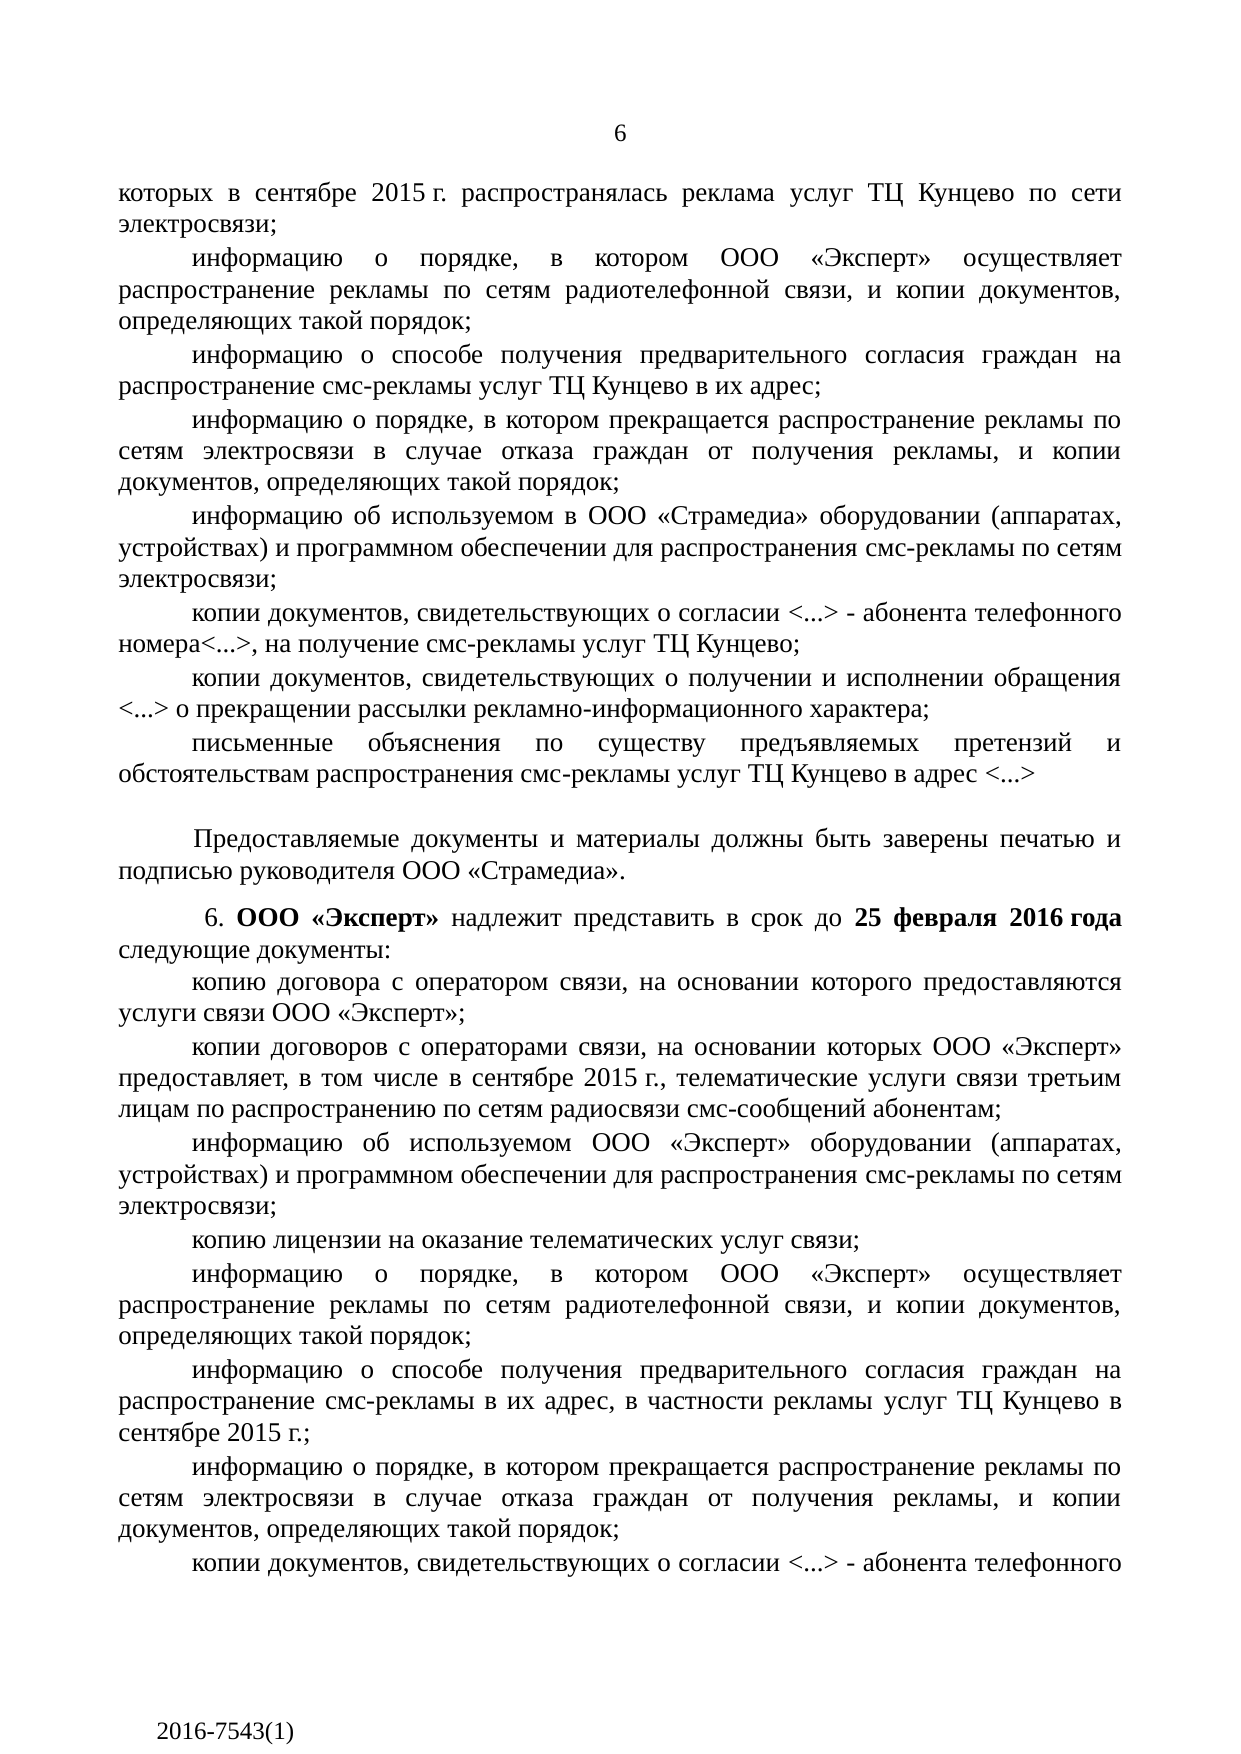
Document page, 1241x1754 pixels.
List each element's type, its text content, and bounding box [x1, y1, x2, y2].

text информацию об используемом ООО «Эксперт» оборудовании (аппаратах, устройствах) и программном обеспечении для распространения смс-рекламы по сетям электросвязи; [118, 1127, 1122, 1220]
text информацию о порядке, в котором прекращается распространение рекламы по сетям электросвязи в случае отказа граждан от получения рекламы, и копии документов, определяющих такой порядок; [118, 403, 1122, 497]
text копии документов, свидетельствующих о получении и исполнении обращения <...> о прекращении рассылки рекламно-информационного характера; [118, 661, 1122, 723]
text которых в сентябре 2015 г. распространялась реклама услуг ТЦ Кунцево по сети электросвязи; [118, 176, 1122, 239]
text информацию о способе получения предварительного согласия граждан на распространение смс-рекламы услуг ТЦ Кунцево в их адрес; [118, 338, 1122, 400]
text копии договоров с операторами связи, на основании которых ООО «Эксперт» предоставляет, в том числе в сентябре 2015 г., телематические услуги связи третьим лицам по распространению по сетям радиосвязи смс-сообщений абонентам; [118, 1030, 1122, 1124]
text копию договора с оператором связи, на основании которого предоставляются услуги связи ООО «Эксперт»; [118, 965, 1122, 1027]
text информацию о порядке, в котором ООО «Эксперт» осуществляет распространение рекламы по сетям радиотелефонной связи, и копии документов, определяющих такой порядок; [118, 242, 1122, 335]
text копии документов, свидетельствующих о согласии <...> - абонента телефонного [118, 1546, 1122, 1577]
text копию лицензии на оказание телематических услуг связи; [118, 1223, 1122, 1254]
text информацию о способе получения предварительного согласия граждан на распространение смс-рекламы в их адрес, в частности рекламы услуг ТЦ Кунцево в сентябре 2015 г.; [118, 1353, 1122, 1447]
text информацию об используемом в ООО «Страмедиа» оборудовании (аппаратах, устройствах) и программном обеспечении для распространения смс-рекламы по сетям электросвязи; [118, 499, 1122, 593]
text письменные объяснения по существу предъявляемых претензий и обстоятельствам распространения смс‑рекламы услуг ТЦ Кунцево в адрес <...> [118, 726, 1122, 788]
text Предоставляемые документы и материалы должны быть заверены печатью и подписью руководителя ООО «Страмедиа». [118, 823, 1122, 885]
text информацию о порядке, в котором ООО «Эксперт» осуществляет распространение рекламы по сетям радиотелефонной связи, и копии документов, определяющих такой порядок; [118, 1257, 1122, 1350]
text информацию о порядке, в котором прекращается распространение рекламы по сетям электросвязи в случае отказа граждан от получения рекламы, и копии документов, определяющих такой порядок; [118, 1450, 1122, 1543]
text 6. ООО «Эксперт» надлежит представить в срок до 25 февраля 2016 года следующие документы: [118, 902, 1122, 964]
text копии документов, свидетельствующих о согласии <...> - абонента телефонного номера<...>, на получение смс-рекламы услуг ТЦ Кунцево; [118, 596, 1122, 658]
